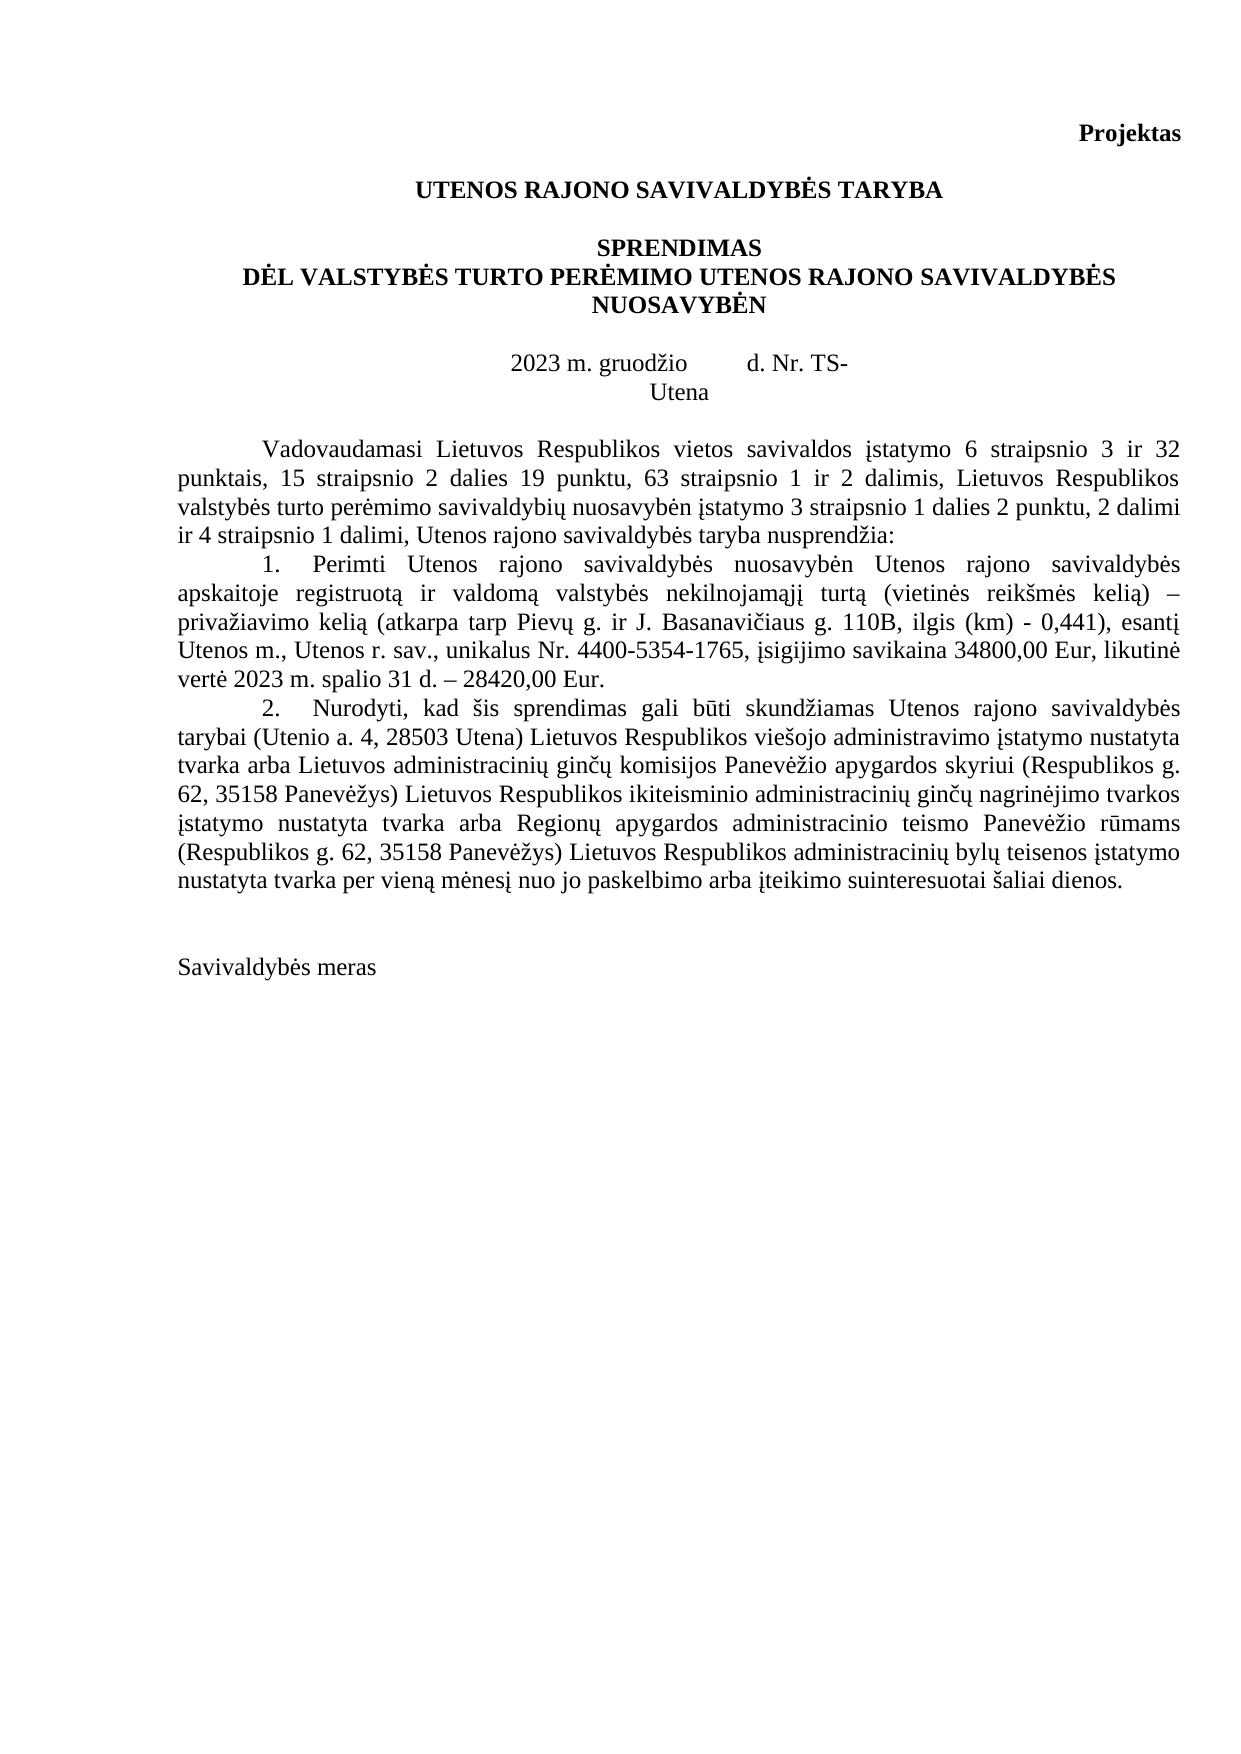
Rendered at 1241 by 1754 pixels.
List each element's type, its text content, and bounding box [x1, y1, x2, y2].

text Utena [177, 377, 1181, 406]
text Savivaldybės meras [177, 952, 1181, 981]
text Vadovaudamasi Lietuvos Respublikos vietos savivaldos įstatymo 6 straipsnio 3 ir 32 punktais, 15 straipsnio 2 dalies 19 punktu, 63 straipsnio 1 ir 2 dalimis, Lietuvos Respublikos valstybės turto perėmimo savivaldybių nuosavybėn įstatymo 3 straipsnio 1 dalies 2 punktu, 2 dalimi ir 4 straipsnio 1 dalimi, Utenos rajono savivaldybės taryba nusprendžia: [177, 434, 1181, 549]
text SPRENDIMAS [177, 233, 1181, 262]
text DĖL VALSTYBĖS TURTO PERĖMIMO UTENOS RAJONO SAVIVALDYBĖS NUOSAVYBĖN [177, 262, 1181, 319]
text 2. Nurodyti, kad šis sprendimas gali būti skundžiamas Utenos rajono savivaldybės tarybai (Utenio a. 4, 28503 Utena) Lietuvos Respublikos viešojo administravimo įstatymo nustatyta tvarka arba Lietuvos administracinių ginčų komisijos Panevėžio apygardos skyriui (Respublikos g. 62, 35158 Panevėžys) Lietuvos Respublikos ikiteisminio administracinių ginčų nagrinėjimo tvarkos įstatymo nustatyta tvarka arba Regionų apygardos administracinio teismo Panevėžio rūmams (Respublikos g. 62, 35158 Panevėžys) Lietuvos Respublikos administracinių bylų teisenos įstatymo nustatyta tvarka per vieną mėnesį nuo jo paskelbimo arba įteikimo suinteresuotai šaliai dienos. [177, 693, 1181, 894]
text UTENOS RAJONO SAVIVALDYBĖS TARYBA [177, 176, 1181, 204]
text 2023 m. gruodžio d. Nr. TS- [177, 348, 1181, 377]
text Projektas [177, 118, 1181, 147]
text 1. Perimti Utenos rajono savivaldybės nuosavybėn Utenos rajono savivaldybės apskaitoje registruotą ir valdomą valstybės nekilnojamąjį turtą (vietinės reikšmės kelią) – privažiavimo kelią (atkarpa tarp Pievų g. ir J. Basanavičiaus g. 110B, ilgis (km) - 0,441), esantį Utenos m., Utenos r. sav., unikalus Nr. 4400-5354-1765, įsigijimo savikaina 34800,00 Eur, likutinė vertė 2023 m. spalio 31 d. – 28420,00 Eur. [177, 549, 1181, 693]
